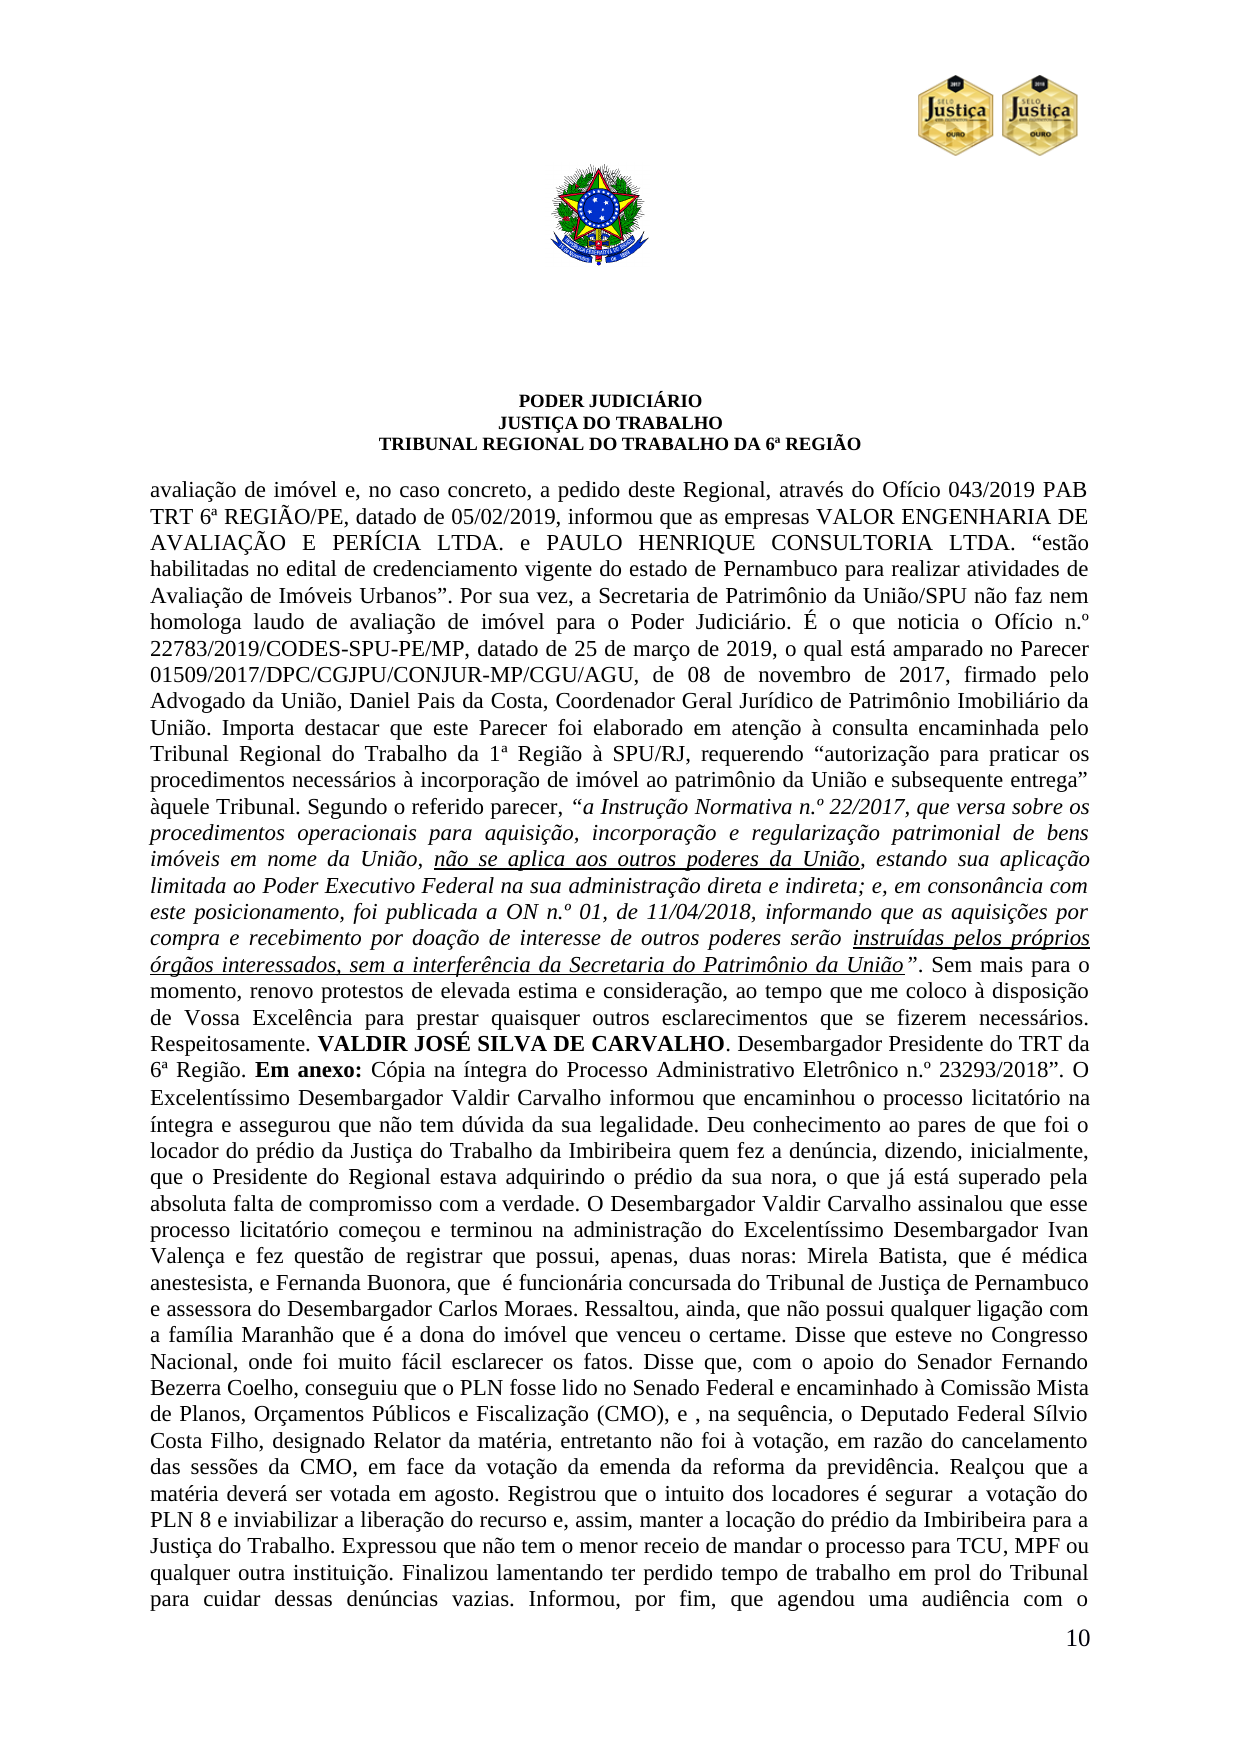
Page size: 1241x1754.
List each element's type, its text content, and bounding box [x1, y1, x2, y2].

picture [545, 162, 650, 267]
text avaliação de imóvel e, no caso concreto, a pedido deste Regional, através do Ofício 043/2019 PAB TRT 6ª REGIÃO/PE, datado de 05/02/2019, informou que as empresas VALOR ENGENHARIA DE AVALIAÇÃO E PERÍCIA LTDA. e PAULO HENRIQUE CONSULTORIA LTDA. “estão habilitadas no edital de credenciamento vigente do estado de Pernambuco para realizar atividades de Avaliação de Imóveis Urbanos”. Por sua vez, a Secretaria de Patrimônio da União/SPU não faz nem homologa laudo de avaliação de imóvel para o Poder Judiciário. É o que noticia o Ofício n.º 22783/2019/CODES-SPU-PE/MP, datado de 25 de março de 2019, o qual está amparado no Parecer 01509/2017/DPC/CGJPU/CONJUR-MP/CGU/AGU, de 08 de novembro de 2017, firmado pelo Advogado da União, Daniel Pais da Costa, Coordenador Geral Jurídico de Patrimônio Imobiliário da União. Importa destacar que este Parecer foi elaborado em atenção à consulta encaminhada pelo Tribunal Regional do Trabalho da 1ª Região à SPU/RJ, requerendo “autorização para praticar os procedimentos necessários à incorporação de imóvel ao patrimônio da União e subsequente entrega” àquele Tribunal. Segundo o referido parecer, “a Instrução Normativa n.º 22/2017, que versa sobre os procedimentos operacionais para aquisição, incorporação e regularização patrimonial de bens imóveis em nome da União, não se aplica aos outros poderes da União, estando sua aplicação limitada ao Poder Executivo Federal na sua administração direta e indireta; e, em consonância com este posicionamento, foi publicada a ON n.º 01, de 11/04/2018, informando que as aquisições por compra e recebimento por doação de interesse de outros poderes serão instruídas pelos próprios órgãos interessados, sem a interferência da Secretaria do Patrimônio da União”. Sem mais para o momento, renovo protestos de elevada estima e consideração, ao tempo que me coloco à disposição de Vossa Excelência para prestar quaisquer outros esclarecimentos que se fizerem necessários. Respeitosamente. VALDIR JOSÉ SILVA DE CARVALHO. Desembargador Presidente do TRT da 6ª Região. Em anexo: Cópia na íntegra do Processo Administrativo Eletrônico n.º 23293/2018”. O Excelentíssimo Desembargador Valdir Carvalho informou que encaminhou o processo licitatório na íntegra e assegurou que não tem dúvida da sua legalidade. Deu conhecimento ao pares de que foi o locador do prédio da Justiça do Trabalho da Imbiribeira quem fez a denúncia, dizendo, inicialmente, que o Presidente do Regional estava adquirindo o prédio da sua nora, o que já está superado pela absoluta falta de compromisso com a verdade. O Desembargador Valdir Carvalho assinalou que esse processo licitatório começou e terminou na administração do Excelentíssimo Desembargador Ivan Valença e fez questão de registrar que possui, apenas, duas noras: Mirela Batista, que é médica anestesista, e Fernanda Buonora, que é funcionária concursada do Tribunal de Justiça de Pernambuco e assessora do Desembargador Carlos Moraes. Ressaltou, ainda, que não possui qualquer ligação com a família Maranhão que é a dona do imóvel que venceu o certame. Disse que esteve no Congresso Nacional, onde foi muito fácil esclarecer os fatos. Disse que, com o apoio do Senador Fernando Bezerra Coelho, conseguiu que o PLN fosse lido no Senado Federal e encaminhado à Comissão Mista de Planos, Orçamentos Públicos e Fiscalização (CMO), e , na sequência, o Deputado Federal Sílvio Costa Filho, designado Relator da matéria, entretanto não foi à votação, em razão do cancelamento das sessões da CMO, em face da votação da emenda da reforma da previdência. Realçou que a matéria deverá ser votada em agosto. Registrou que o intuito dos locadores é segurar a votação do PLN 8 e inviabilizar a liberação do recurso e, assim, manter a locação do prédio da Imbiribeira para a Justiça do Trabalho. Expressou que não tem o menor receio de mandar o processo para TCU, MPF ou qualquer outra instituição. Finalizou lamentando ter perdido tempo de trabalho em prol do Tribunal para cuidar dessas denúncias vazias. Informou, por fim, que agendou uma audiência com o [150, 476, 1090, 1611]
picture [918, 73, 1091, 162]
